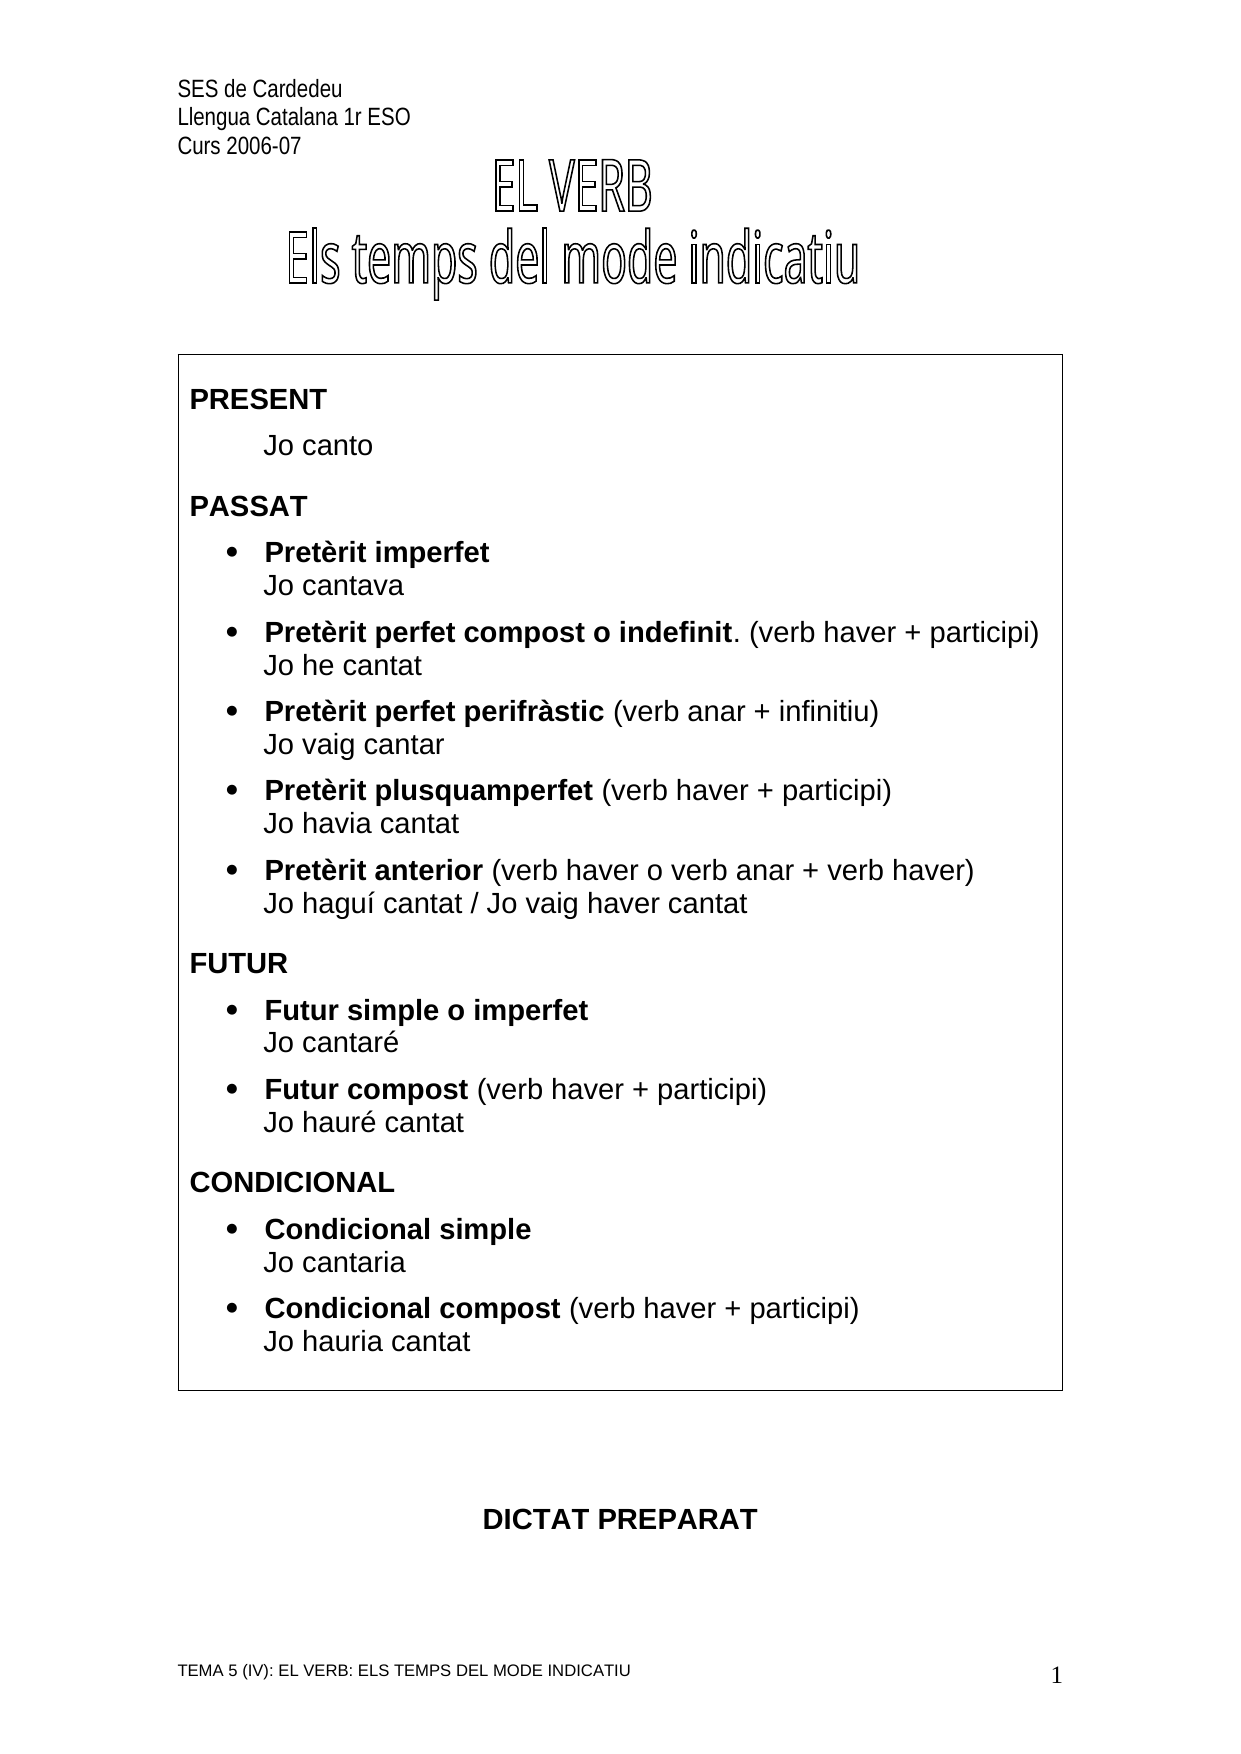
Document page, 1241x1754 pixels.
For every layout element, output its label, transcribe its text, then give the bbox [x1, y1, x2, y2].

subtitle DICTAT PREPARAT [177, 1503, 1063, 1536]
table_header PRESENT Jo canto PASSAT Pretèrit imperfet Jo cantava Pretèrit perfet compost o indefinit. (verb haver + participi) Jo he cantat Pretèrit perfet perifràstic (verb anar + infinitiu) Jo vaig cantar Pretèrit plusquamperfet (verb haver + participi) Jo havia cantat Pretèrit anterior (verb haver o verb anar + verb haver) Jo haguí cantat / Jo vaig haver cantat FUTUR Futur simple o imperfet Jo cantaré Futur compost (verb haver + participi) Jo hauré cantat CONDICIONAL Condicional simple Jo cantaria Condicional compost (verb haver + participi) Jo hauria cantat [179, 355, 1062, 1390]
